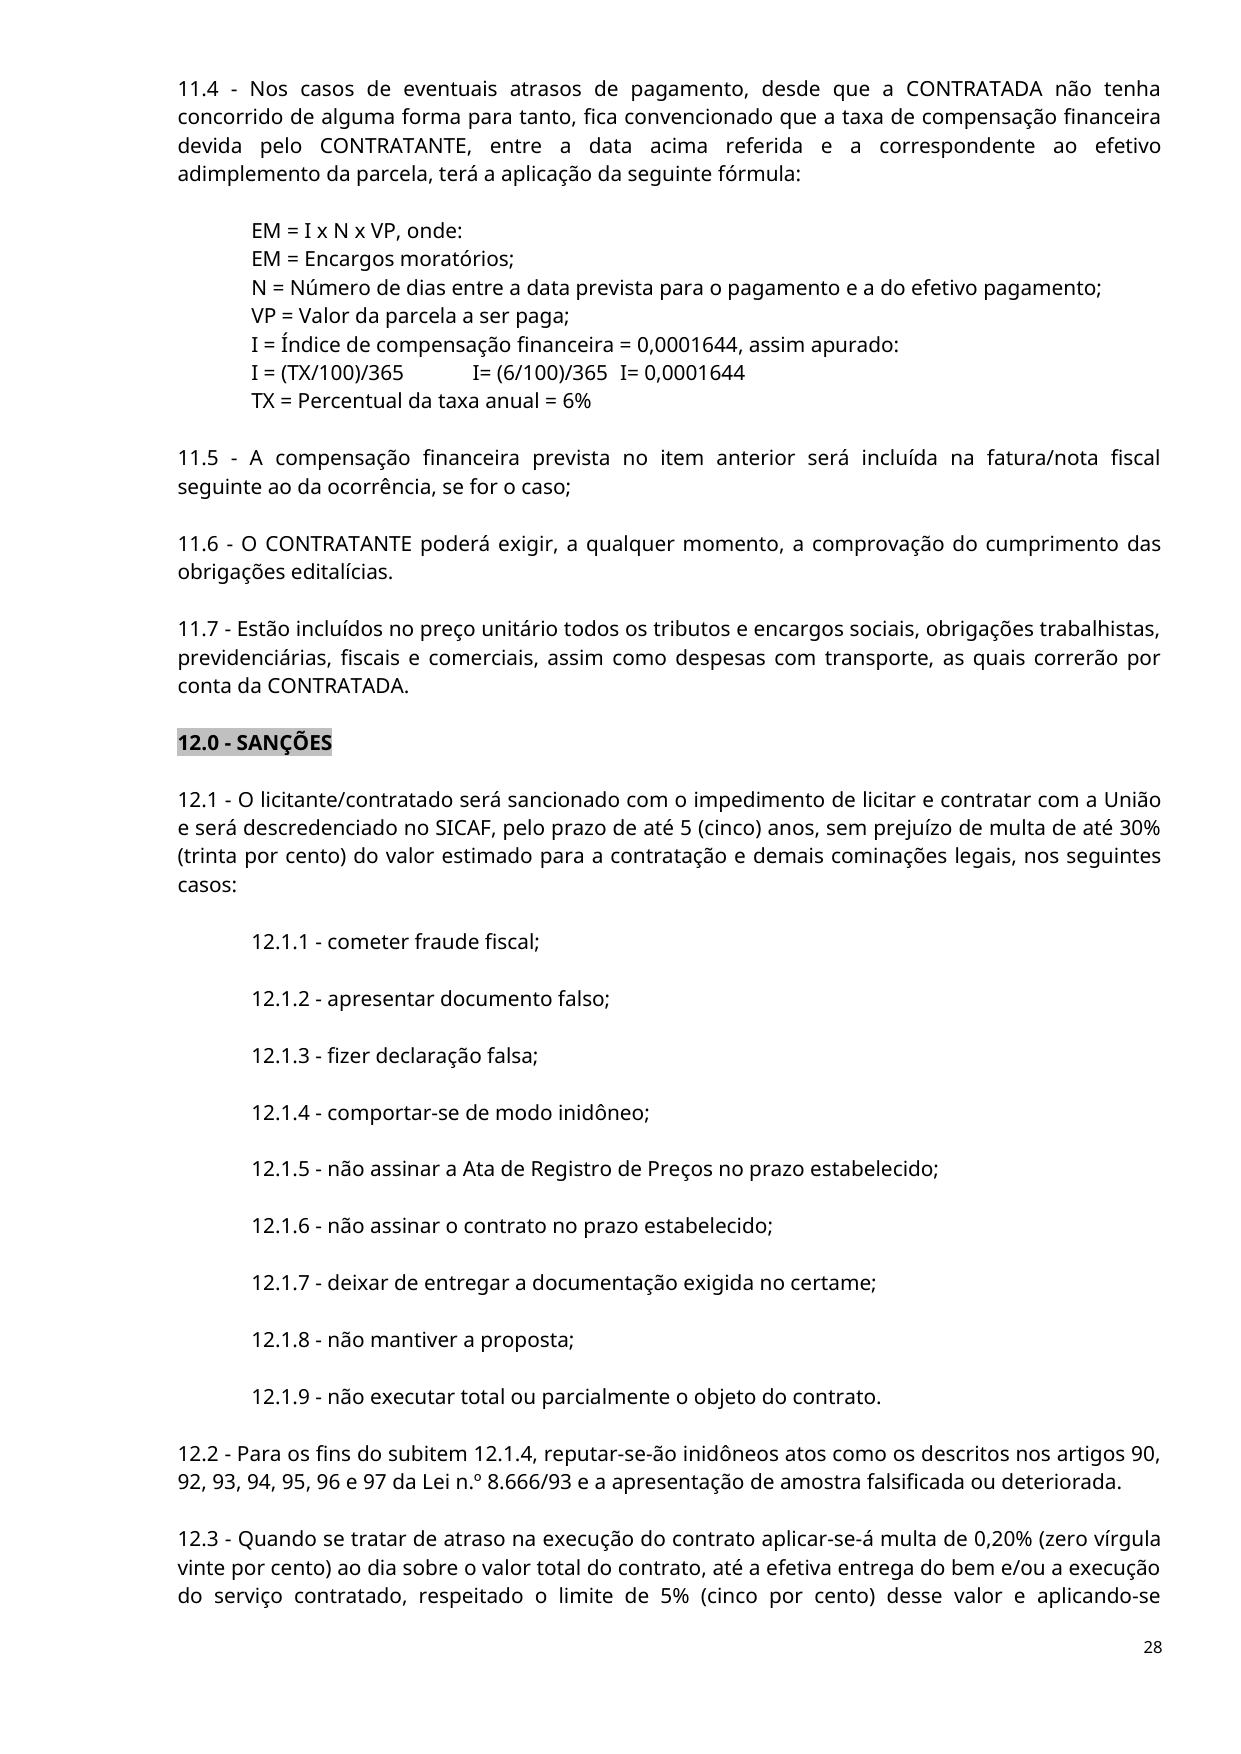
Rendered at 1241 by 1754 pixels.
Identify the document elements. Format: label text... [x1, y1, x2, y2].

text 12.1.3 - fizer declaração falsa; [251, 1041, 1162, 1069]
text 12.1.9 - não executar total ou parcialmente o objeto do contrato. [251, 1382, 1162, 1410]
text 11.6 - O CONTRATANTE poderá exigir, a qualquer momento, a comprovação do cumprimento das obrigações editalícias. [177, 529, 1162, 586]
text VP = Valor da parcela a ser paga; [251, 301, 1162, 330]
text 12.0 - SANÇÕES [177, 728, 1162, 756]
text 12.1.2 - apresentar documento falso; [251, 984, 1162, 1012]
text I = Índice de compensação financeira = 0,0001644, assim apurado: [251, 330, 1162, 358]
text 12.3 - Quando se tratar de atraso na execução do contrato aplicar-se-á multa de 0,20% (zero vírgula vinte por cento) ao dia sobre o valor total do contrato, até a efetiva entrega do bem e/ou a execução do serviço contratado, respeitado o limite de 5% (cinco por cento) desse valor e aplicando-se [177, 1524, 1162, 1609]
text EM = I x N x VP, onde: [251, 216, 1162, 244]
text 12.1 - O licitante/contratado será sancionado com o impedimento de licitar e contratar com a União e será descredenciado no SICAF, pelo prazo de até 5 (cinco) anos, sem prejuízo de multa de até 30% (trinta por cento) do valor estimado para a contratação e demais cominações legais, nos seguintes casos: [177, 785, 1162, 898]
text 11.7 - Estão incluídos no preço unitário todos os tributos e encargos sociais, obrigações trabalhistas, previdenciárias, fiscais e comerciais, assim como despesas com transporte, as quais correrão por conta da CONTRATADA. [177, 614, 1162, 699]
text 12.1.4 - comportar-se de modo inidôneo; [251, 1098, 1162, 1126]
text 12.1.6 - não assinar o contrato no prazo estabelecido; [251, 1211, 1162, 1240]
text TX = Percentual da taxa anual = 6% [251, 387, 1162, 415]
text N = Número de dias entre a data prevista para o pagamento e a do efetivo pagamento; [251, 273, 1162, 301]
text I = (TX/100)/365 I= (6/100)/365 I= 0,0001644 [251, 358, 1162, 387]
text EM = Encargos moratórios; [251, 244, 1162, 273]
text 12.1.7 - deixar de entregar a documentação exigida no certame; [251, 1268, 1162, 1297]
text 11.4 - Nos casos de eventuais atrasos de pagamento, desde que a CONTRATADA não tenha concorrido de alguma forma para tanto, fica convencionado que a taxa de compensação financeira devida pelo CONTRATANTE, entre a data acima referida e a correspondente ao efetivo adimplemento da parcela, terá a aplicação da seguinte fórmula: [177, 74, 1162, 188]
text 12.1.5 - não assinar a Ata de Registro de Preços no prazo estabelecido; [251, 1154, 1162, 1183]
text 11.5 - A compensação financeira prevista no item anterior será incluída na fatura/nota fiscal seguinte ao da ocorrência, se for o caso; [177, 443, 1162, 500]
text 12.1.1 - cometer fraude fiscal; [251, 927, 1162, 955]
text 12.2 - Para os fins do subitem 12.1.4, reputar-se-ão inidôneos atos como os descritos nos artigos 90, 92, 93, 94, 95, 96 e 97 da Lei n.º 8.666/93 e a apresentação de amostra falsificada ou deteriorada. [177, 1439, 1162, 1496]
text 12.1.8 - não mantiver a proposta; [251, 1325, 1162, 1353]
